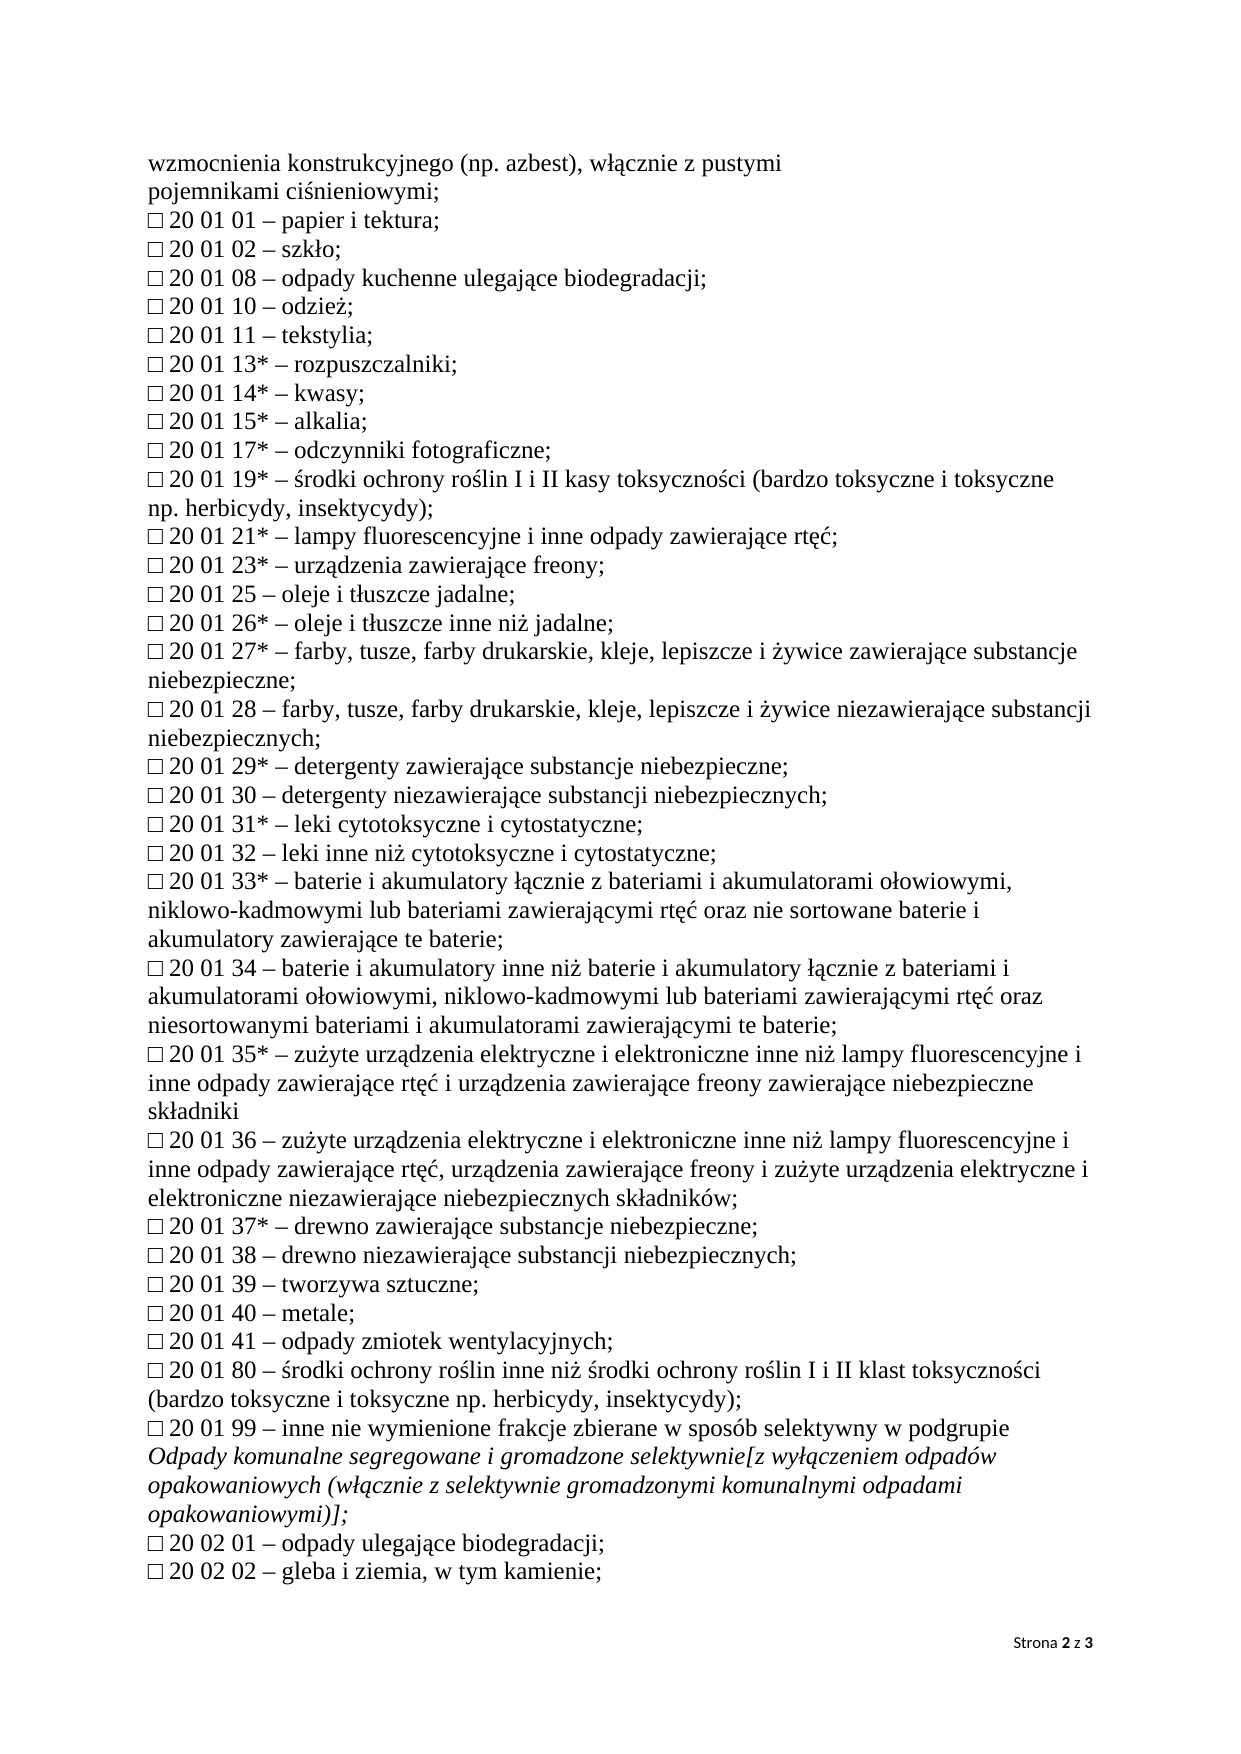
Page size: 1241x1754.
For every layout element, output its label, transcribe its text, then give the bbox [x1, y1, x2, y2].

text □ 20 01 80 – środki ochrony roślin inne niż środki ochrony roślin I i II klast toksyczności [148, 1355, 1093, 1384]
text □ 20 01 28 – farby, tusze, farby drukarskie, kleje, lepiszcze i żywice niezawierające substancji niebezpiecznych; [148, 694, 1093, 751]
text □ 20 01 25 – oleje i tłuszcze jadalne; [148, 579, 1093, 608]
text □ 20 01 41 – odpady zmiotek wentylacyjnych; [148, 1326, 1093, 1355]
text pojemnikami ciśnieniowymi; [148, 176, 1093, 205]
text np. herbicydy, insektycydy); [148, 493, 1093, 521]
text (bardzo toksyczne i toksyczne np. herbicydy, insektycydy); [148, 1384, 1093, 1413]
text □ 20 01 99 – inne nie wymienione frakcje zbierane w sposób selektywny w podgrupie [148, 1413, 1093, 1441]
text Odpady komunalne segregowane i gromadzone selektywnie[z wyłączeniem odpadów opakowaniowych (włącznie z selektywnie gromadzonymi komunalnymi odpadami opakowaniowymi)]; [148, 1441, 1093, 1528]
text □ 20 01 13* – rozpuszczalniki; [148, 349, 1093, 378]
text □ 20 01 27* – farby, tusze, farby drukarskie, kleje, lepiszcze i żywice zawierające substancje niebezpieczne; [148, 636, 1093, 694]
text □ 20 01 15* – alkalia; [148, 406, 1093, 435]
text □ 20 01 30 – detergenty niezawierające substancji niebezpiecznych; [148, 780, 1093, 809]
text □ 20 01 11 – tekstylia; [148, 320, 1093, 349]
text □ 20 01 08 – odpady kuchenne ulegające biodegradacji; [148, 263, 1093, 291]
text □ 20 01 31* – leki cytotoksyczne i cytostatyczne; [148, 809, 1093, 838]
text □ 20 01 36 – zużyte urządzenia elektryczne i elektroniczne inne niż lampy fluorescencyjne i inne odpady zawierające rtęć, urządzenia zawierające freony i zużyte urządzenia elektryczne i elektroniczne niezawierające niebezpiecznych składników; [148, 1125, 1093, 1211]
text □ 20 01 26* – oleje i tłuszcze inne niż jadalne; [148, 608, 1093, 636]
text □ 20 01 40 – metale; [148, 1298, 1093, 1326]
text □ 20 01 37* – drewno zawierające substancje niebezpieczne; [148, 1211, 1093, 1240]
text □ 20 01 17* – odczynniki fotograficzne; [148, 435, 1093, 464]
text □ 20 01 14* – kwasy; [148, 378, 1093, 406]
text □ 20 01 01 – papier i tektura; [148, 205, 1093, 234]
text □ 20 01 33* – baterie i akumulatory łącznie z bateriami i akumulatorami ołowiowymi, niklowo-kadmowymi lub bateriami zawierającymi rtęć oraz nie sortowane baterie i akumulatory zawierające te baterie; [148, 866, 1093, 953]
text □ 20 02 02 – gleba i ziemia, w tym kamienie; [148, 1556, 1093, 1585]
text □ 20 01 21* – lampy fluorescencyjne i inne odpady zawierające rtęć; [148, 521, 1093, 550]
text □ 20 01 10 – odzież; [148, 291, 1093, 320]
text □ 20 01 34 – baterie i akumulatory inne niż baterie i akumulatory łącznie z bateriami i akumulatorami ołowiowymi, niklowo-kadmowymi lub bateriami zawierającymi rtęć oraz niesortowanymi bateriami i akumulatorami zawierającymi te baterie; [148, 953, 1093, 1039]
text □ 20 01 35* – zużyte urządzenia elektryczne i elektroniczne inne niż lampy fluorescencyjne i inne odpady zawierające rtęć i urządzenia zawierające freony zawierające niebezpieczne składniki [148, 1039, 1093, 1125]
text □ 20 01 38 – drewno niezawierające substancji niebezpiecznych; [148, 1240, 1093, 1269]
text □ 20 01 02 – szkło; [148, 234, 1093, 263]
text □ 20 01 29* – detergenty zawierające substancje niebezpieczne; [148, 751, 1093, 780]
text □ 20 01 32 – leki inne niż cytotoksyczne i cytostatyczne; [148, 838, 1093, 866]
text □ 20 02 01 – odpady ulegające biodegradacji; [148, 1528, 1093, 1556]
text wzmocnienia konstrukcyjnego (np. azbest), włącznie z pustymi [148, 148, 1093, 176]
text □ 20 01 39 – tworzywa sztuczne; [148, 1269, 1093, 1298]
text □ 20 01 19* – środki ochrony roślin I i II kasy toksyczności (bardzo toksyczne i toksyczne [148, 464, 1093, 493]
text □ 20 01 23* – urządzenia zawierające freony; [148, 550, 1093, 579]
